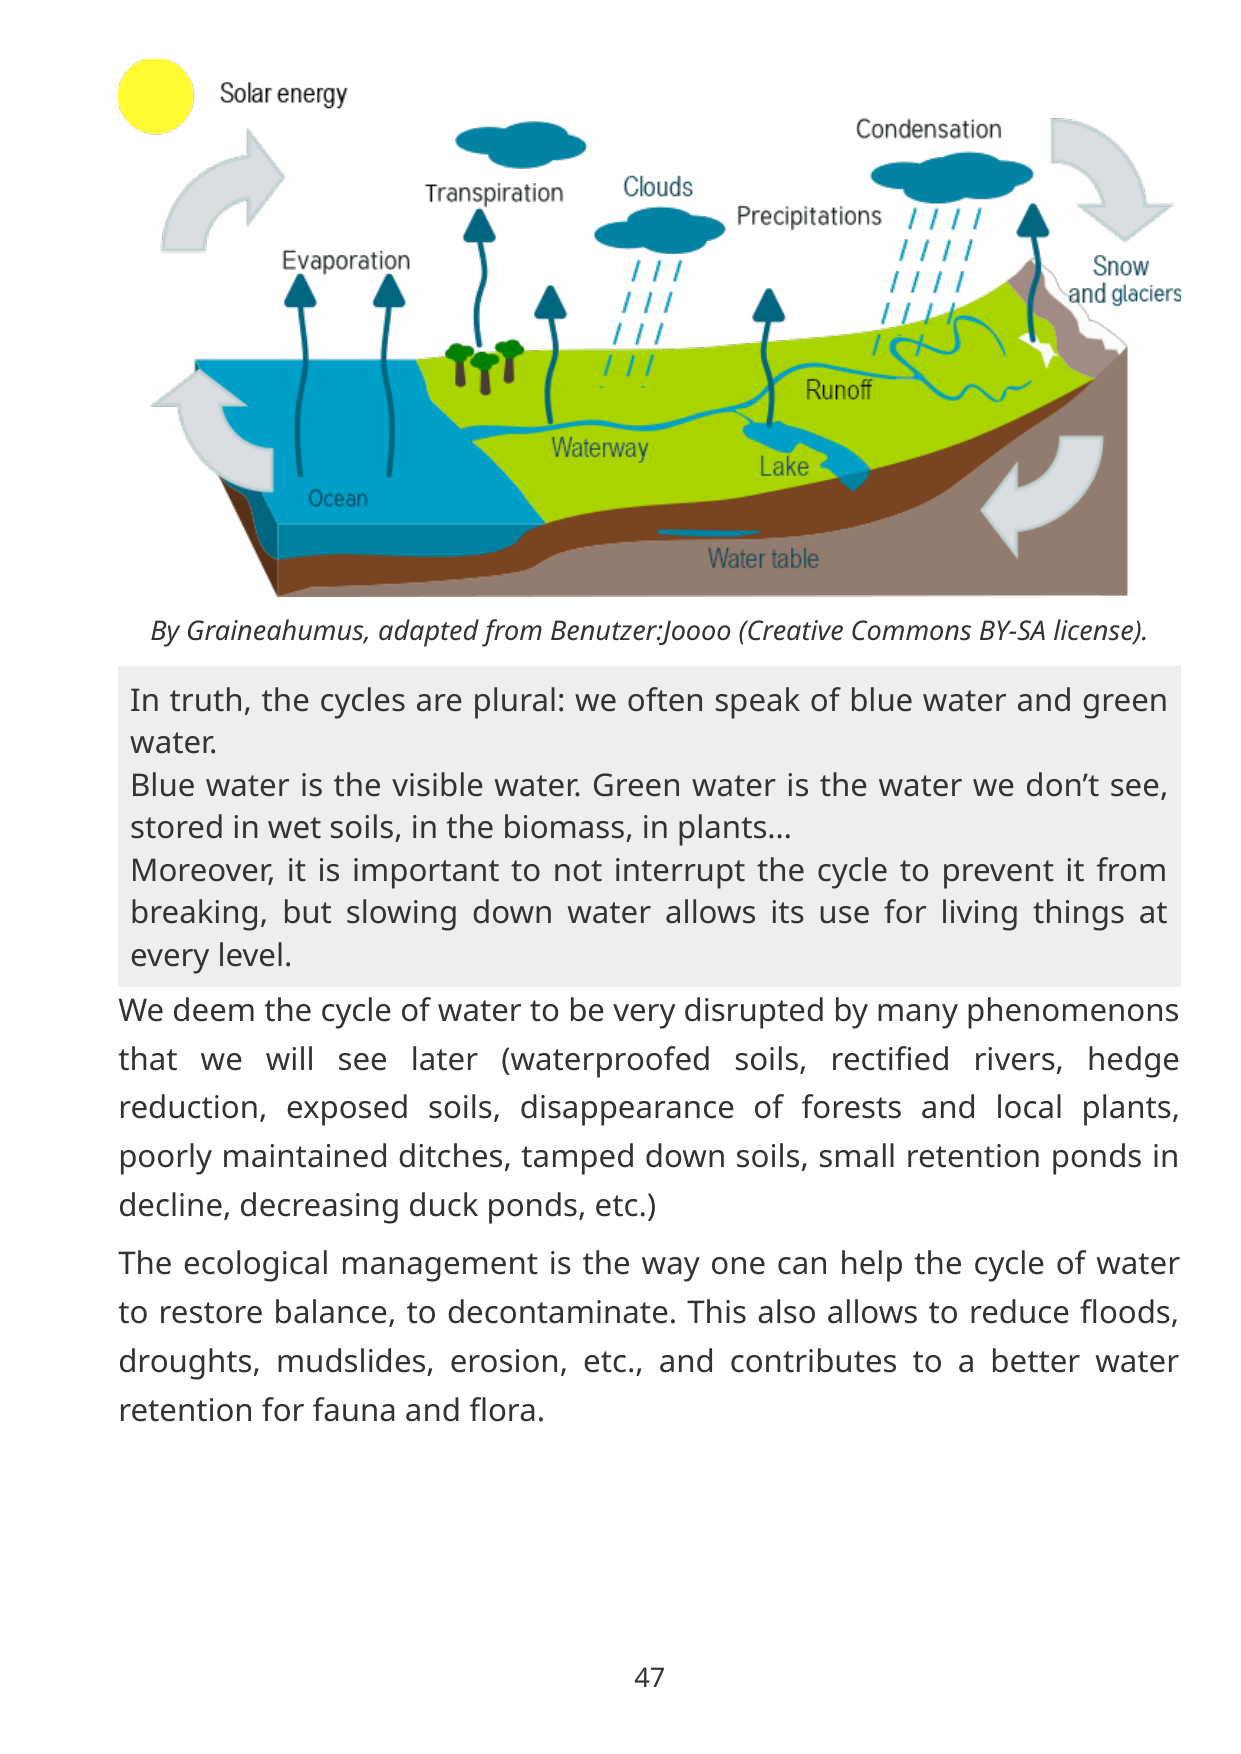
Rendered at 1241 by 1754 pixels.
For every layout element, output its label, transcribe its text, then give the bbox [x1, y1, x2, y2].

picture [118, 59, 1182, 597]
text The ecological management is the way one can help the cycle of water to restore balance, to decontaminate. This also allows to reduce floods, droughts, mudslides, erosion, etc., and contributes to a better water retention for fauna and flora. [118, 1241, 1181, 1431]
text Blue water is the visible water. Green water is the water we don’t see, stored in wet soils, in the biomass, in plants… [118, 763, 1181, 848]
text By Graineahumus, adapted from Benutzer:Joooo (Creative Commons BY-SA license). [118, 612, 1181, 648]
text Moreover, it is important to not interrupt the cycle to prevent it from breaking, but slowing down water allows its use for living things at every level. [118, 848, 1181, 987]
text We deem the cycle of water to be very disrupted by many phenomenons that we will see later (waterproofed soils, rectified rivers, hedge reduction, exposed soils, disappearance of forests and local plants, poorly maintained ditches, tamped down soils, small retention ponds in decline, decreasing duck ponds, etc.) [118, 987, 1181, 1226]
text In truth, the cycles are plural: we often speak of blue water and green water. [118, 666, 1181, 763]
